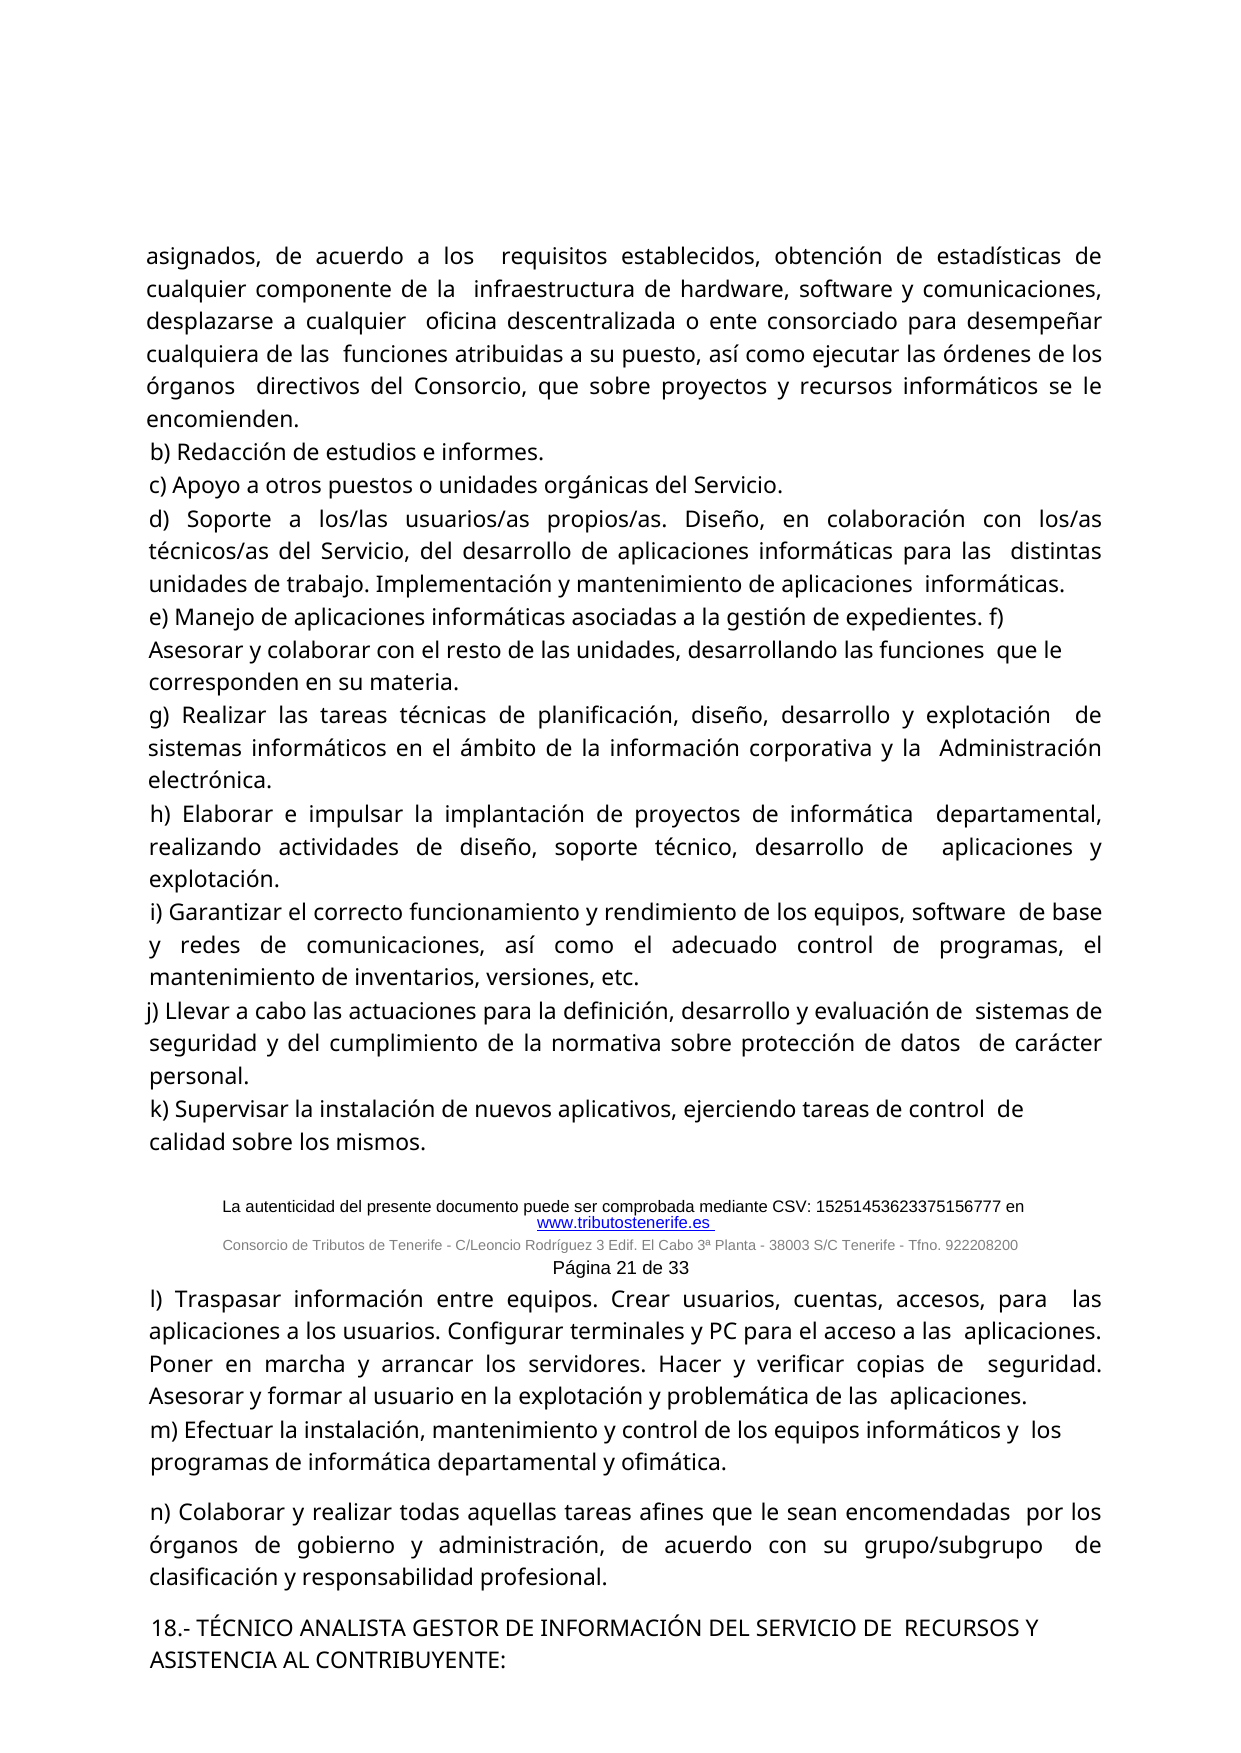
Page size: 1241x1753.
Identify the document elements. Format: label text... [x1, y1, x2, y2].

text l) Traspasar información entre equipos. Crear usuarios, cuentas, accesos, para las aplicaciones a los usuarios. Configurar terminales y PC para el acceso a las aplicaciones. Poner en marcha y arrancar los servidores. Hacer y verificar copias de seguridad. Asesorar y formar al usuario en la explotación y problemática de las aplicaciones. [149, 1283, 1103, 1412]
text k) Supervisar la instalación de nuevos aplicativos, ejerciendo tareas de control de calidad sobre los mismos. [149, 1093, 1103, 1157]
text b) Redacción de estudios e informes. [149, 436, 1132, 467]
text m) Efectuar la instalación, mantenimiento y control de los equipos informáticos y los programas de informática departamental y ofimática. [149, 1414, 1103, 1477]
text j) Llevar a cabo las actuaciones para la definición, desarrollo y evaluación de sistemas de seguridad y del cumplimiento de la normativa sobre protección de datos de carácter personal. [146, 995, 1103, 1091]
text d) Soporte a los/las usuarios/as propios/as. Diseño, en colaboración con los/as técnicos/as del Servicio, del desarrollo de aplicaciones informáticas para las distintas unidades de trabajo. Implementación y mantenimiento de aplicaciones informáticas. [148, 503, 1103, 599]
text La autenticidad del presente documento puede ser comprobada mediante CSV: 15251453623375156777 en www.tributostenerife.es [220, 1199, 1027, 1232]
text h) Elaborar e impulsar la implantación de proyectos de informática departamental, realizando actividades de diseño, soporte técnico, desarrollo de aplicaciones y explotación. [149, 798, 1103, 894]
text c) Apoyo a otros puestos o unidades orgánicas del Servicio. [148, 469, 1132, 501]
text asignados, de acuerdo a los requisitos establecidos, obtención de estadísticas de cualquier componente de la infraestructura de hardware, software y comunicaciones, desplazarse a cualquier oficina descentralizada o ente consorciado para desempeñar cualquiera de las funciones atribuidas a su puesto, así como ejecutar las órdenes de los órganos directivos del Consorcio, que sobre proyectos y recursos informáticos se le encomienden. [146, 240, 1103, 434]
text i) Garantizar el correcto funcionamiento y rendimiento de los equipos, software de base y redes de comunicaciones, así como el adecuado control de programas, el mantenimiento de inventarios, versiones, etc. [149, 896, 1103, 993]
text n) Colaborar y realizar todas aquellas tareas afines que le sean encomendadas por los órganos de gobierno y administración, de acuerdo con su grupo/subgrupo de clasificación y responsabilidad profesional. [149, 1496, 1103, 1593]
text g) Realizar las tareas técnicas de planificación, diseño, desarrollo y explotación de sistemas informáticos en el ámbito de la información corporativa y la Administración electrónica. [148, 699, 1103, 796]
text 18.- TÉCNICO ANALISTA GESTOR DE INFORMACIÓN DEL SERVICIO DE RECURSOS Y ASISTENCIA AL CONTRIBUYENTE: [149, 1611, 1104, 1675]
text e) Manejo de aplicaciones informáticas asociadas a la gestión de expedientes. f) Asesorar y colaborar con el resto de las unidades, desarrollando las funciones que le corresponden en su materia. [148, 601, 1103, 697]
text Consorcio de Tributos de Tenerife - C/Leoncio Rodríguez 3 Edif. El Cabo 3ª Planta - 38003 S/C Tenerife - Tfno. 922208200 Página 21 de 33 [222, 1236, 1019, 1279]
